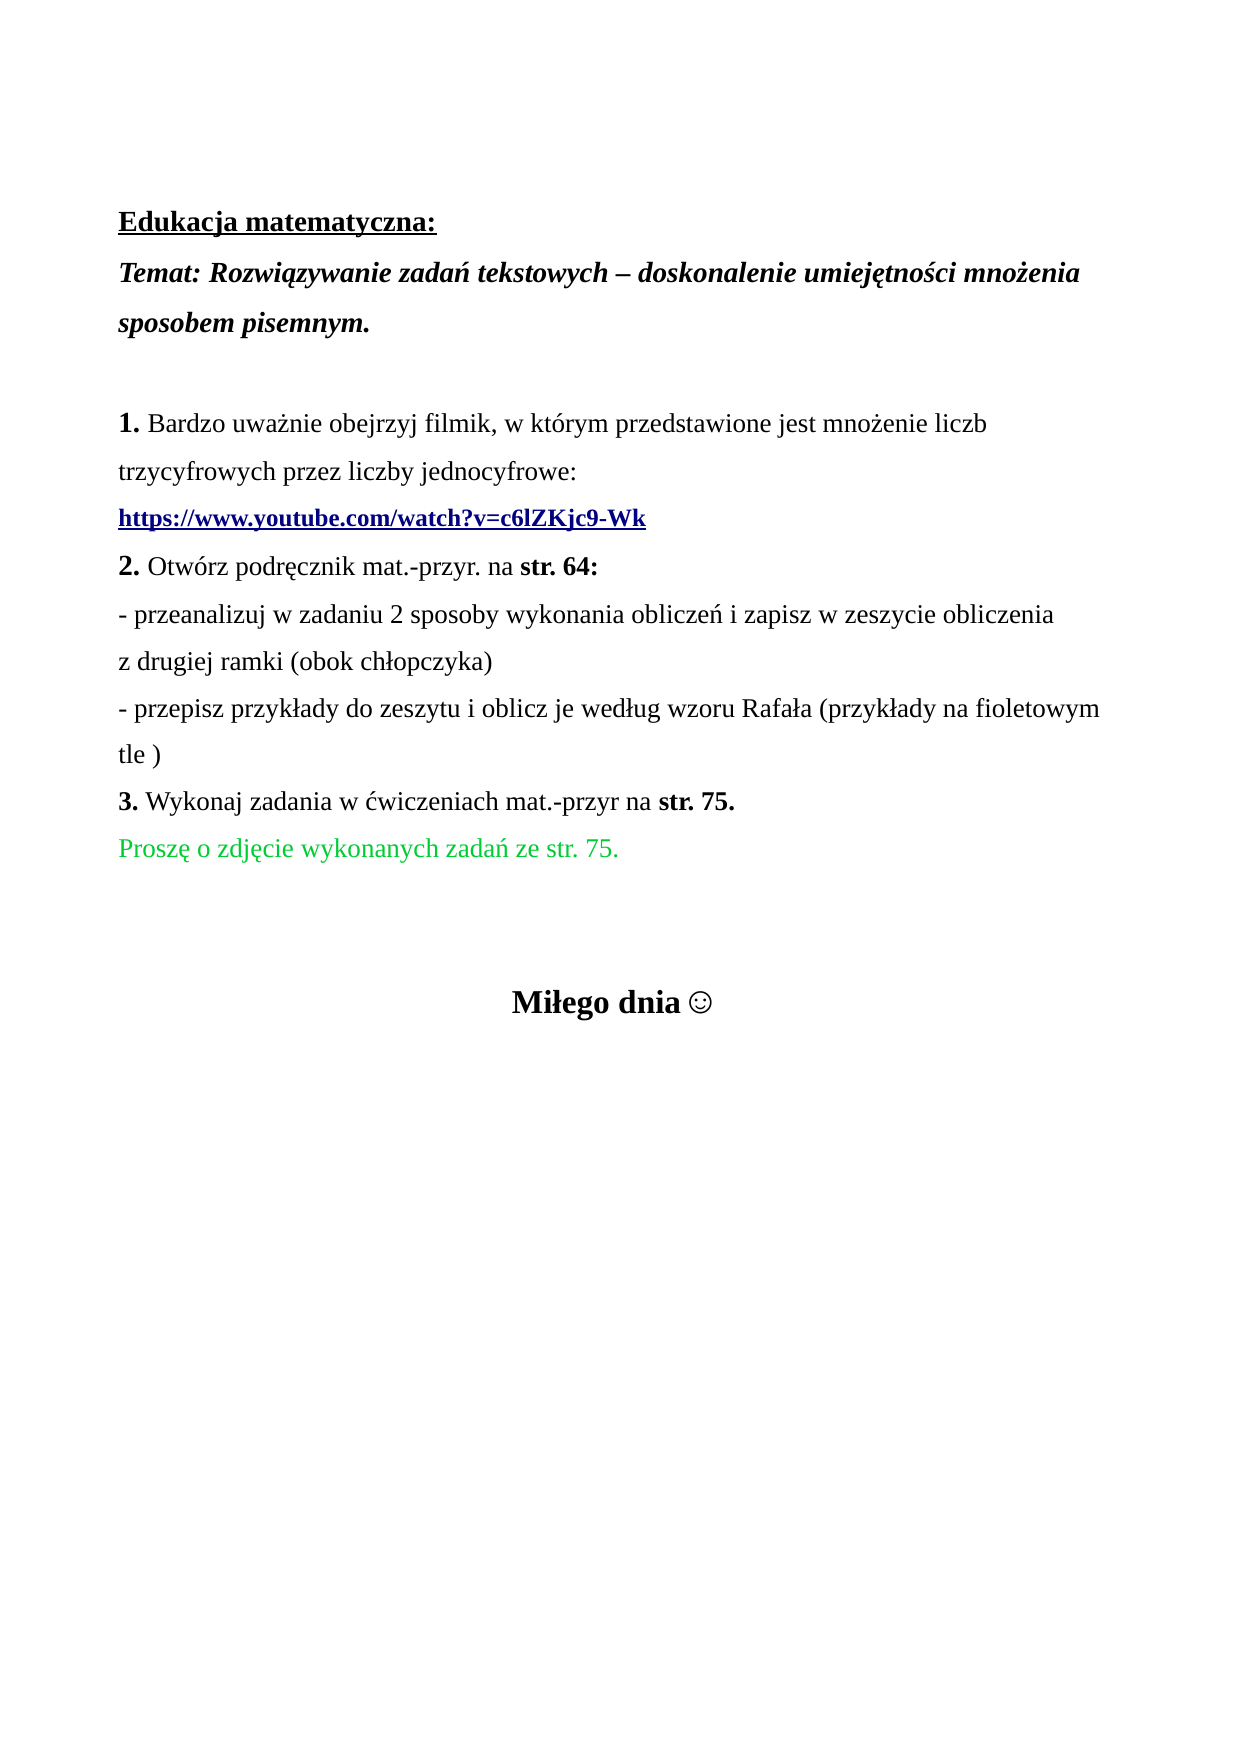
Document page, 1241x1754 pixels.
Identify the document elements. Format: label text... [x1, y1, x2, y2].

text Edukacja matematyczna: [118, 204, 1122, 238]
text https://www.youtube.com/watch?v=c6lZKjc9-Wk [118, 501, 1122, 532]
text Proszę o zdjęcie wykonanych zadań ze str. 75. [118, 832, 1122, 863]
text 1. Bardzo uważnie obejrzyj filmik, w którym przedstawione jest mnożenie liczb trzycyfrowych przez liczby jednocyfrowe: [118, 406, 1122, 486]
text 3. Wykonaj zadania w ćwiczeniach mat.-przyr na str. 75. [118, 785, 1122, 816]
text - przepisz przykłady do zeszytu i oblicz je według wzoru Rafała (przykłady na fioletowym tle ) [118, 692, 1122, 769]
text - przeanalizuj w zadaniu 2 sposoby wykonania obliczeń i zapisz w zeszycie obliczenia z drugiej ramki (obok chłopczyka) [118, 598, 1122, 676]
text 2. Otwórz podręcznik mat.-przyr. na str. 64: [118, 548, 1122, 582]
text Miłego dnia☺ [118, 979, 1122, 1022]
text Temat: Rozwiązywanie zadań tekstowych – doskonalenie umiejętności mnożenia sposobem pisemnym. [118, 255, 1122, 338]
